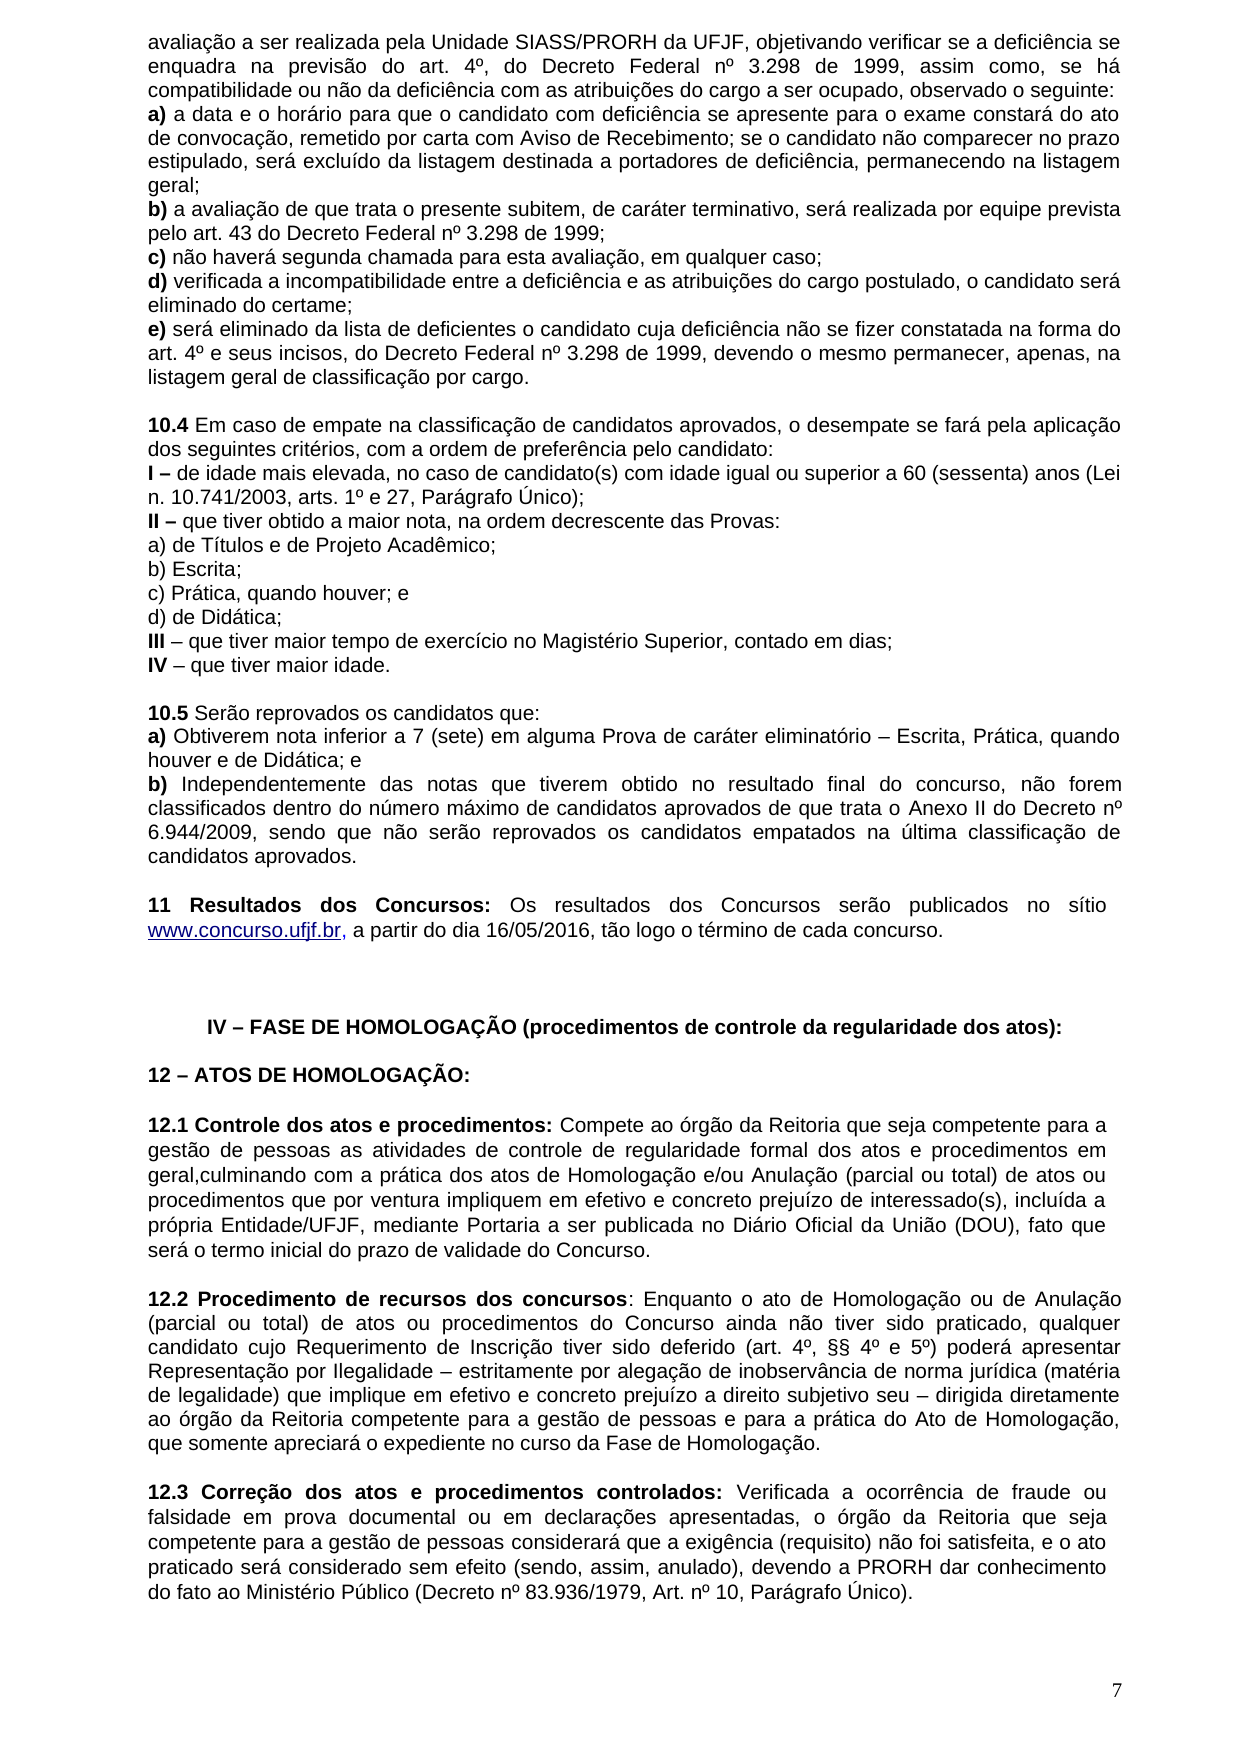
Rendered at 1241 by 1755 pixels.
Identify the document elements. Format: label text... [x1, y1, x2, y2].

text 12.1 Controle dos atos e procedimentos: Compete ao órgão da Reitoria que seja competente para a gestão de pessoas as atividades de controle de regularidade formal dos atos e procedimentos em geral,culminando com a prática dos atos de Homologação e/ou Anulação (parcial ou total) de atos ou procedimentos que por ventura impliquem em efetivo e concreto prejuízo de interessado(s), incluída a própria Entidade/UFJF, mediante Portaria a ser publicada no Diário Oficial da União (DOU), fato que será o termo inicial do prazo de validade do Concurso. [148, 1112, 1107, 1262]
text d) verificada a incompatibilidade entre a deficiência e as atribuições do cargo postulado, o candidato será eliminado do certame; [148, 269, 1122, 317]
text 10.5 Serão reprovados os candidatos que: [148, 700, 1122, 724]
text a) Obtiverem nota inferior a 7 (sete) em alguma Prova de caráter eliminatório – Escrita, Prática, quando houver e de Didática; e [148, 724, 1122, 772]
text I – de idade mais elevada, no caso de candidato(s) com idade igual ou superior a 60 (sessenta) anos (Lei n. 10.741/2003, arts. 1º e 27, Parágrafo Único); [148, 461, 1122, 509]
text 11 Resultados dos Concursos: Os resultados dos Concursos serão publicados no sítio www.concurso.ufjf.br, a partir do dia 16/05/2016, tão logo o término de cada concurso. [148, 892, 1107, 942]
text c) não haverá segunda chamada para esta avaliação, em qualquer caso; [148, 245, 1122, 269]
text 12.3 Correção dos atos e procedimentos controlados: Verificada a ocorrência de fraude ou falsidade em prova documental ou em declarações apresentadas, o órgão da Reitoria que seja competente para a gestão de pessoas considerará que a exigência (requisito) não foi satisfeita, e o ato praticado será considerado sem efeito (sendo, assim, anulado), devendo a PRORH dar conhecimento do fato ao Ministério Público (Decreto nº 83.936/1979, Art. nº 10, Parágrafo Único). [148, 1478, 1107, 1603]
text b) Independentemente das notas que tiverem obtido no resultado final do concurso, não forem classificados dentro do número máximo de candidatos aprovados de que trata o Anexo II do Decreto nº 6.944/2009, sendo que não serão reprovados os candidatos empatados na última classificação de candidatos aprovados. [148, 772, 1122, 868]
text 12 – ATOS DE HOMOLOGAÇÃO: [148, 1063, 1122, 1087]
text avaliação a ser realizada pela Unidade SIASS/PRORH da UFJF, objetivando verificar se a deficiência se enquadra na previsão do art. 4º, do Decreto Federal nº 3.298 de 1999, assim como, se há compatibilidade ou não da deficiência com as atribuições do cargo a ser ocupado, observado o seguinte: [148, 29, 1122, 101]
text b) a avaliação de que trata o presente subitem, de caráter terminativo, será realizada por equipe prevista pelo art. 43 do Decreto Federal nº 3.298 de 1999; [148, 197, 1122, 245]
text 12.2 Procedimento de recursos dos concursos: Enquanto o ato de Homologação ou de Anulação (parcial ou total) de atos ou procedimentos do Concurso ainda não tiver sido praticado, qualquer candidato cujo Requerimento de Inscrição tiver sido deferido (art. 4º, §§ 4º e 5º) poderá apresentar Representação por Ilegalidade – estritamente por alegação de inobservância de norma jurídica (matéria de legalidade) que implique em efetivo e concreto prejuízo a direito subjetivo seu – dirigida diretamente ao órgão da Reitoria competente para a gestão de pessoas e para a prática do Ato de Homologação, que somente apreciará o expediente no curso da Fase de Homologação. [148, 1287, 1122, 1454]
text e) será eliminado da lista de deficientes o candidato cuja deficiência não se fizer constatada na forma do art. 4º e seus incisos, do Decreto Federal nº 3.298 de 1999, devendo o mesmo permanecer, apenas, na listagem geral de classificação por cargo. [148, 317, 1122, 389]
text a) de Títulos e de Projeto Acadêmico; [148, 533, 1107, 557]
text II – que tiver obtido a maior nota, na ordem decrescente das Provas: [148, 509, 1107, 533]
text IV – que tiver maior idade. [148, 652, 1122, 676]
text a) a data e o horário para que o candidato com deficiência se apresente para o exame constará do ato de convocação, remetido por carta com Aviso de Recebimento; se o candidato não comparecer no prazo estipulado, será excluído da listagem destinada a portadores de deficiência, permanecendo na listagem geral; [148, 101, 1122, 197]
text 10.4 Em caso de empate na classificação de candidatos aprovados, o desempate se fará pela aplicação dos seguintes critérios, com a ordem de preferência pelo candidato: [148, 413, 1122, 461]
text III – que tiver maior tempo de exercício no Magistério Superior, contado em dias; [148, 628, 1122, 652]
text c) Prática, quando houver; e [148, 581, 1107, 604]
text d) de Didática; [148, 604, 1107, 628]
text b) Escrita; [148, 557, 1107, 581]
text IV – FASE DE HOMOLOGAÇÃO (procedimentos de controle da regularidade dos atos): [148, 1015, 1122, 1039]
